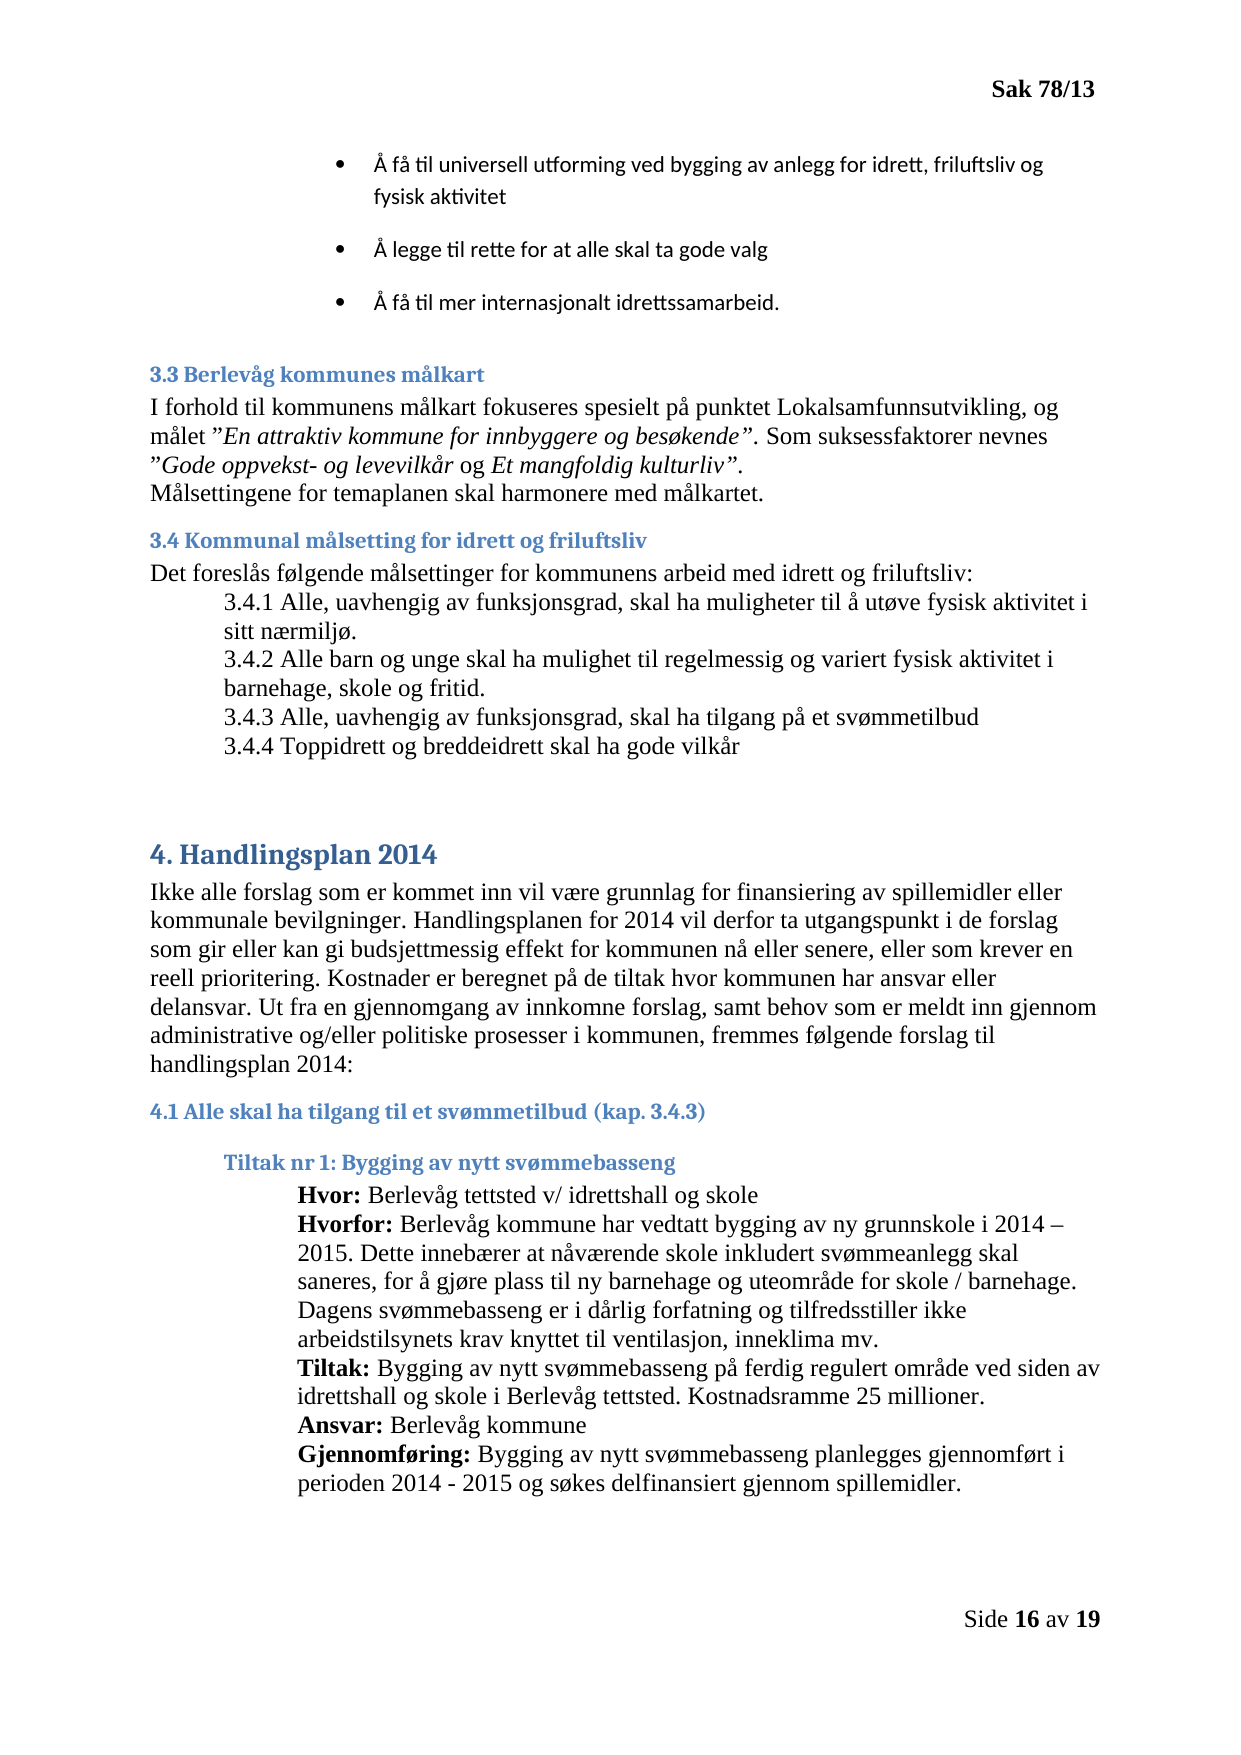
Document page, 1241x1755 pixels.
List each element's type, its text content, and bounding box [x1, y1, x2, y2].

list Å legge til rette for at alle skal ta gode valg [336, 235, 1100, 263]
text Det foreslås følgende målsettinger for kommunens arbeid med idrett og friluftsliv: [150, 558, 1100, 587]
text 3.4.4 Toppidrett og breddeidrett skal ha gode vilkår [224, 731, 1100, 759]
subtitle 4. Handlingsplan 2014 [150, 838, 1100, 872]
text Ansvar: Berlevåg kommune [224, 1410, 1100, 1439]
subtitle 3.3 Berlevåg kommunes målkart [150, 362, 1100, 388]
list Å få til mer internasjonalt idrettssamarbeid. [336, 288, 1100, 316]
text Tiltak: Bygging av nytt svømmebasseng på ferdig regulert område ved siden av idrettshall og skole i Berlevåg tettsted. Kostnadsramme 25 millioner. [297, 1353, 1100, 1410]
text 3.4.3 Alle, uavhengig av funksjonsgrad, skal ha tilgang på et svømmetilbud [224, 702, 1100, 731]
text I forhold til kommunens målkart fokuseres spesielt på punktet Lokalsamfunnsutvikling, og målet ”En attraktiv kommune for innbyggere og besøkende”. Som suksessfaktorer nevnes ”Gode oppvekst- og levevilkår og Et mangfoldig kulturliv”. [150, 392, 1100, 478]
list Å få til universell utforming ved bygging av anlegg for idrett, friluftsliv og fysisk aktivitet [336, 150, 1100, 210]
text 3.4.2 Alle barn og unge skal ha mulighet til regelmessig og variert fysisk aktivitet i barnehage, skole og fritid. [224, 644, 1100, 702]
subtitle 4.1 Alle skal ha tilgang til et svømmetilbud (kap. 3.4.3) [150, 1099, 1100, 1125]
subtitle 3.4 Kommunal målsetting for idrett og friluftsliv [150, 528, 1100, 554]
text Gjennomføring: Bygging av nytt svømmebasseng planlegges gjennomført i perioden 2014 - 2015 og søkes delfinansiert gjennom spillemidler. [297, 1439, 1100, 1496]
text Hvor: Berlevåg tettsted v/ idrettshall og skole [150, 1180, 1100, 1209]
text 3.4.1 Alle, uavhengig av funksjonsgrad, skal ha muligheter til å utøve fysisk aktivitet i sitt nærmiljø. [224, 587, 1100, 644]
subtitle Tiltak nr 1: Bygging av nytt svømmebasseng [224, 1150, 1100, 1176]
text Hvorfor: Berlevåg kommune har vedtatt bygging av ny grunnskole i 2014 – 2015. Dette innebærer at nåværende skole inkludert svømmeanlegg skal saneres, for å gjøre plass til ny barnehage og uteområde for skole / barnehage. Dagens svømmebasseng er i dårlig forfatning og tilfredsstiller ikke arbeidstilsynets krav knyttet til ventilasjon, inneklima mv. [297, 1209, 1100, 1353]
text Målsettingene for temaplanen skal harmonere med målkartet. [150, 478, 1100, 507]
text Ikke alle forslag som er kommet inn vil være grunnlag for finansiering av spillemidler eller kommunale bevilgninger. Handlingsplanen for 2014 vil derfor ta utgangspunkt i de forslag som gir eller kan gi budsjettmessig effekt for kommunen nå eller senere, eller som krever en reell prioritering. Kostnader er beregnet på de tiltak hvor kommunen har ansvar eller delansvar. Ut fra en gjennomgang av innkomne forslag, samt behov som er meldt inn gjennom administrative og/eller politiske prosesser i kommunen, fremmes følgende forslag til handlingsplan 2014: [150, 877, 1100, 1078]
